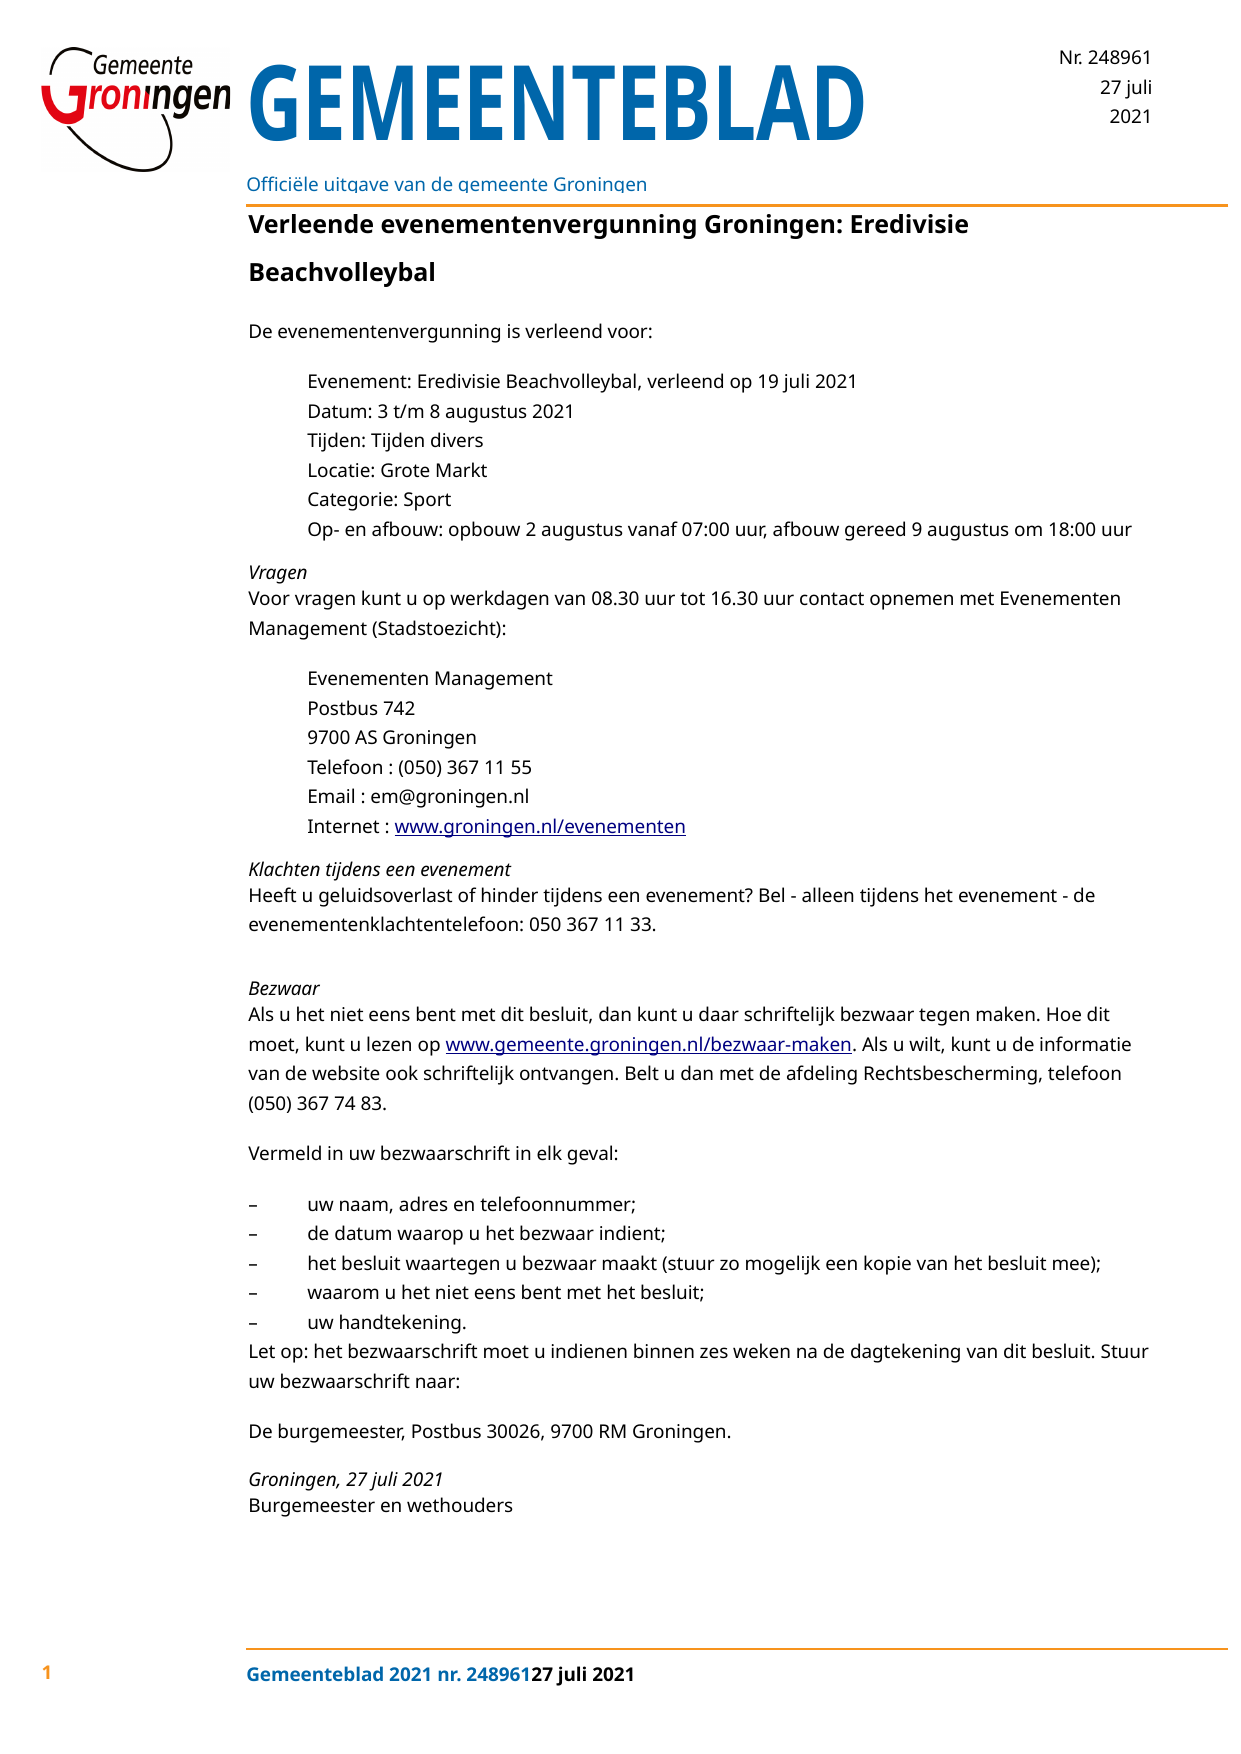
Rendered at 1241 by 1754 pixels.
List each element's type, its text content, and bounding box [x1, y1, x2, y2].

picture [41, 47, 231, 172]
list Telefoon : (050) 367 11 55 [248, 754, 1152, 779]
list Tijden: Tijden divers [248, 427, 1152, 453]
list Locatie: Grote Markt [248, 457, 1152, 483]
text Klachten tijdens een evenement [248, 856, 1152, 882]
text Voor vragen kunt u op werkdagen van 08.30 uur tot 16.30 uur contact opnemen met Evenementen Management (Stadstoezicht): [248, 585, 1152, 640]
list uw naam, adres en telefoonnummer; [248, 1191, 1152, 1216]
text De evenementenvergunning is verleend voor: [248, 318, 1152, 344]
list Internet : www.groningen.nl/evenementen [248, 813, 1152, 839]
text Bezwaar [248, 975, 1152, 1001]
list Datum: 3 t/m 8 augustus 2021 [248, 398, 1152, 424]
text Vermeld in uw bezwaarschrift in elk geval: [248, 1140, 1152, 1166]
list Categorie: Sport [248, 487, 1152, 512]
list Evenementen Management [248, 665, 1152, 691]
list uw handtekening. [248, 1309, 1152, 1335]
text Groningen, 27 juli 2021 [248, 1466, 1152, 1492]
list Email : em@groningen.nl [248, 783, 1152, 809]
text De burgemeester, Postbus 30026, 9700 RM Groningen. [248, 1419, 1152, 1444]
list Postbus 742 [248, 695, 1152, 720]
text Heeft u geluidsoverlast of hinder tijdens een evenement? Bel - alleen tijdens het evenement - de evenementenklachtentelefoon: 050 367 11 33. [248, 882, 1152, 937]
text Vragen [248, 559, 1152, 585]
text Let op: het bezwaarschrift moet u indienen binnen zes weken na de dagtekening van dit besluit. Stuur uw bezwaarschrift naar: [248, 1339, 1152, 1394]
text Burgemeester en wethouders [248, 1492, 1152, 1518]
list waarom u het niet eens bent met het besluit; [248, 1279, 1152, 1305]
list Evenement: Eredivisie Beachvolleybal, verleend op 19 juli 2021 [248, 368, 1152, 394]
text Verleende evenementenvergunning Groningen: Eredivisie Beachvolleybal [248, 207, 1152, 288]
text Als u het niet eens bent met dit besluit, dan kunt u daar schriftelijk bezwaar tegen maken. Hoe dit moet, kunt u lezen op www.gemeente.groningen.nl/bezwaar-maken. Als u wilt, kunt u de informatie van de website ook schriftelijk ontvangen. Belt u dan met de afdeling Rechtsbescherming, telefoon (050) 367 74 83. [248, 1001, 1152, 1116]
list de datum waarop u het bezwaar indient; [248, 1220, 1152, 1246]
list het besluit waartegen u bezwaar maakt (stuur zo mogelijk een kopie van het besluit mee); [248, 1250, 1152, 1276]
list Op- en afbouw: opbouw 2 augustus vanaf 07:00 uur, afbouw gereed 9 augustus om 18:00 uur [248, 516, 1152, 542]
list 9700 AS Groningen [248, 724, 1152, 750]
